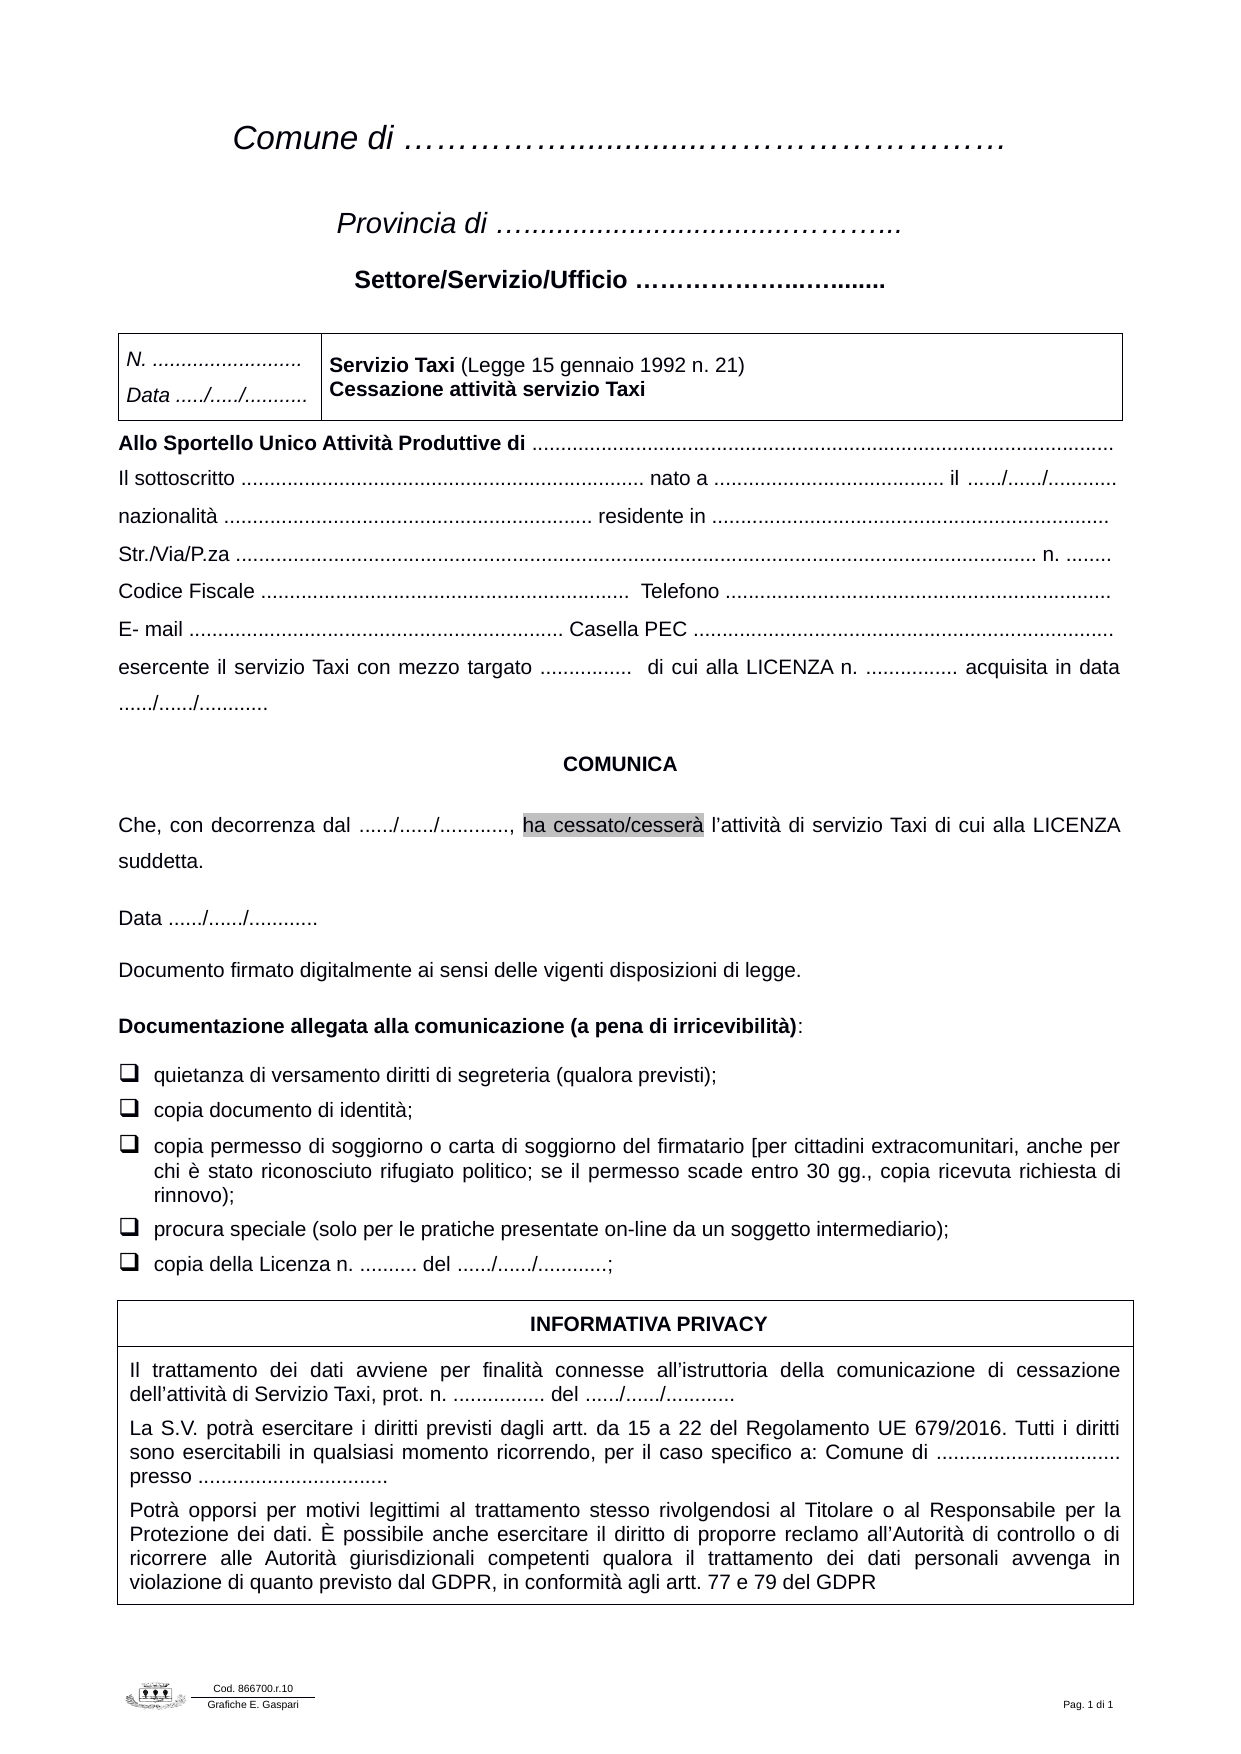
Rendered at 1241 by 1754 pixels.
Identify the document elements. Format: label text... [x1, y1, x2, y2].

text Allo Sportello Unico Attività Produttive di ..................................................................................................... [118, 431, 1122, 455]
text Str./Via/P.za ........................................................................................................................................... n. ........ [118, 541, 1122, 565]
text Documento firmato digitalmente ai sensi delle vigenti disposizioni di legge. [118, 958, 1122, 982]
text E- mail ................................................................. Casella PEC ......................................................................... [118, 617, 1122, 641]
table_header INFORMATIVA PRIVACY [118, 1301, 1133, 1346]
text nazionalità ................................................................ residente in ..................................................................... [118, 503, 1122, 527]
table_header N. .......................... Data ...../...../........... [119, 334, 321, 420]
text Codice Fiscale ................................................................ Telefono ................................................................... [118, 579, 1122, 603]
text Il sottoscritto ...................................................................... nato a ........................................ il ....../....../............ [118, 466, 1122, 489]
table_cell Il trattamento dei dati avviene per finalità connesse all’istruttoria della comunicazione di cessazione dell’attività di Servizio Taxi, prot. n. ................ del ....../....../............ La S.V. potrà esercitare i diritti previsti dagli artt. da 15 a 22 del Regolamento UE 679/2016. Tutti i diritti sono esercitabili in qualsiasi momento ricorrendo, per il caso specifico a: Comune di ................................ presso ................................. Potrà opporsi per motivi legittimi al trattamento stesso rivolgendosi al Titolare o al Responsabile per la Protezione dei dati. È possibile anche esercitare il diritto di proporre reclamo all’Autorità di controllo o di ricorrere alle Autorità giurisdizionali competenti qualora il trattamento dei dati personali avvenga in violazione di quanto previsto dal GDPR, in conformità agli artt. 77 e 79 del GDPR [118, 1347, 1133, 1604]
text Provincia di ….................................………... [118, 207, 1122, 240]
table_header Servizio Taxi (Legge 15 gennaio 1992 n. 21) Cessazione attività servizio Taxi [322, 334, 1122, 420]
subtitle copia della Licenza n. .......... del ....../....../............; [118, 1252, 1122, 1277]
list copia permesso di soggiorno o carta di soggiorno del firmatario [per cittadini extracomunitari, anche per chi è stato riconosciuto rifugiato politico; se il permesso scade entro 30 gg., copia ricevuta richiesta di rinnovo); [118, 1133, 1122, 1206]
list procura speciale (solo per le pratiche presentate on-line da un soggetto intermediario); [118, 1217, 1122, 1242]
list quietanza di versamento diritti di segreteria (qualora previsti); [118, 1063, 1122, 1088]
list copia documento di identità; [118, 1098, 1122, 1123]
text COMUNICA [118, 752, 1122, 776]
text Settore/Servizio/Ufficio ………………...…........ [118, 265, 1122, 294]
text Che, con decorrenza dal ....../....../............, ha cessato/cesserà l’attività di servizio Taxi di cui alla LICENZA suddetta. [118, 813, 1122, 873]
text esercente il servizio Taxi con mezzo targato ................ di cui alla LICENZA n. ................ acquisita in data ....../....../............ [118, 655, 1122, 715]
text Documentazione allegata alla comunicazione (a pena di irricevibilità): [118, 1014, 1122, 1038]
text Data ....../....../............ [118, 906, 1122, 929]
text Comune di ……………...............……………………… [118, 118, 1122, 157]
